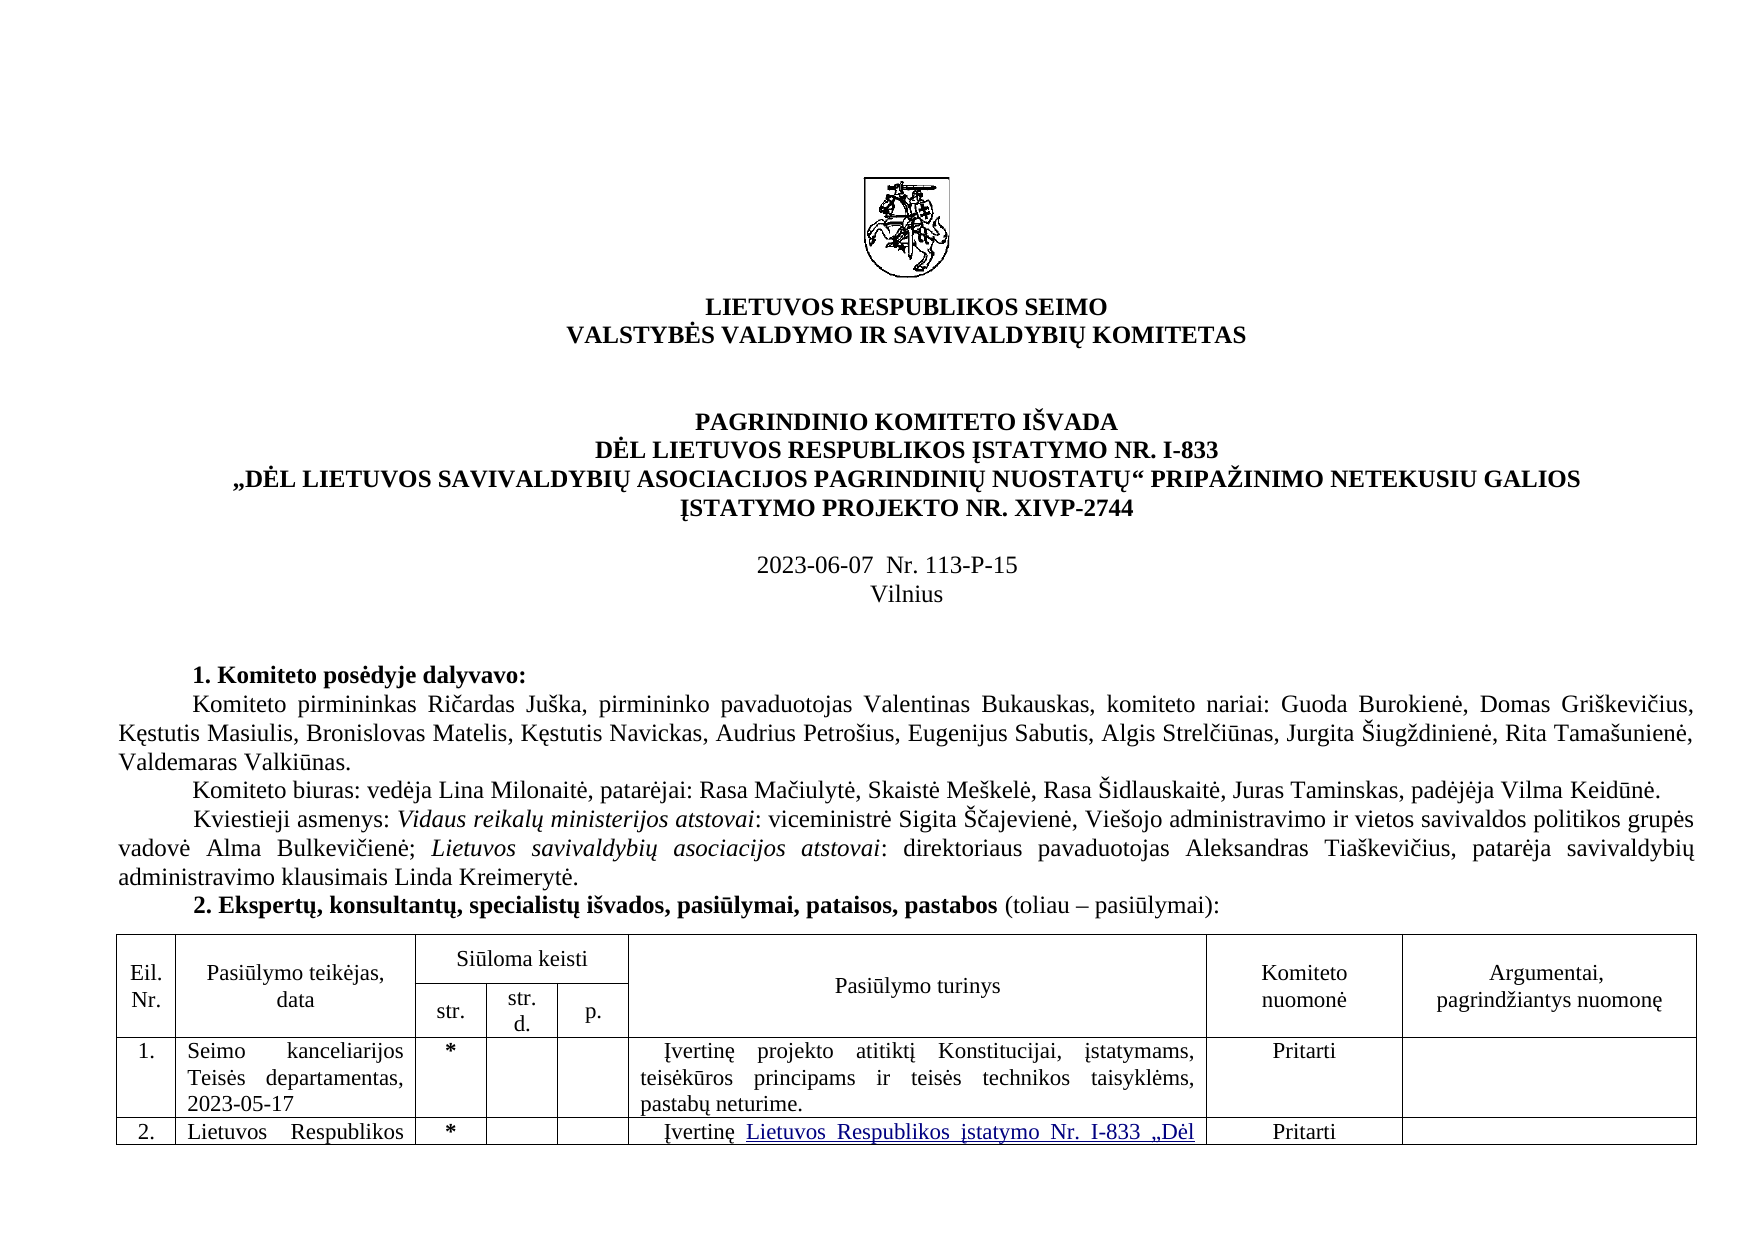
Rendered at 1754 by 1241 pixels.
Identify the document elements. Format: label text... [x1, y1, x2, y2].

table_cell * [416, 1038, 486, 1117]
text Komiteto biuras: vedėja Lina Milonaitė, patarėjai: Rasa Mačiulytė, Skaistė Meškelė, Rasa Šidlauskaitė, Juras Taminskas, padėjėja Vilma Keidūnė. [118, 776, 1695, 804]
table_header Siūloma keisti [416, 935, 628, 983]
table_header Eil. Nr. [117, 935, 175, 1037]
table_header Komiteto nuomonė [1207, 935, 1402, 1037]
table_cell Įvertinę Lietuvos Respublikos įstatymo Nr. I-833 „Dėl [629, 1118, 1206, 1144]
text Komiteto pirmininkas Ričardas Juška, pirmininko pavaduotojas Valentinas Bukauskas, komiteto nariai: Guoda Burokienė, Domas Griškevičius, Kęstutis Masiulis, Bronislovas Matelis, Kęstutis Navickas, Audrius Petrošius, Eugenijus Sabutis, Algis Strelčiūnas, Jurgita Šiugždinienė, Rita Tamašunienė, Valdemaras Valkiūnas. [118, 689, 1695, 776]
table_cell [487, 1038, 557, 1117]
table_cell [1403, 1118, 1696, 1144]
table_cell [558, 1038, 628, 1117]
table_cell str. d. [487, 984, 557, 1037]
text Vilnius [118, 579, 1695, 608]
table_header Argumentai, pagrindžiantys nuomonę [1403, 935, 1696, 1037]
subtitle PAGRINDINIO KOMITETO IŠVADA [118, 407, 1695, 435]
table_cell Įvertinę projekto atitiktį Konstitucijai, įstatymams, teisėkūros principams ir teisės technikos taisyklėms, pastabų neturime. [629, 1038, 1206, 1117]
text VALSTYBĖS VALDYMO IR SAVIVALDYBIŲ KOMITETAS [118, 320, 1695, 349]
table_cell Seimo kanceliarijos Teisės departamentas, 2023-05-17 [176, 1038, 415, 1117]
table_cell Pritarti [1207, 1118, 1402, 1144]
text Kviestieji asmenys: Vidaus reikalų ministerijos atstovai: viceministrė Sigita Ščajevienė, Viešojo administravimo ir vietos savivaldos politikos grupės vadovė Alma Bulkevičienė; Lietuvos savivaldybių asociacijos atstovai: direktoriaus pavaduotojas Aleksandras Tiaškevičius, patarėja savivaldybių administravimo klausimais Linda Kreimerytė. [118, 804, 1695, 891]
table_cell 2. [117, 1118, 175, 1144]
text DĖL LIETUVOS RESPUBLIKOS ĮSTATYMO NR. I-833 „DĖL LIETUVOS SAVIVALDYBIŲ ASOCIACIJOS PAGRINDINIŲ NUOSTATŲ“ PRIPAŽINIMO NETEKUSIU GALIOS ĮSTATYMO PROJEKTO NR. XIVP-2744 [118, 435, 1695, 522]
text 2023-06-07 Nr. 113-P-15 [118, 550, 1695, 579]
table_cell [1403, 1038, 1696, 1117]
table_header Pasiūlymo turinys [629, 935, 1206, 1037]
table_cell [558, 1118, 628, 1144]
table_header Pasiūlymo teikėjas, data [176, 935, 415, 1037]
table_cell Pritarti [1207, 1038, 1402, 1117]
text LIETUVOS RESPUBLIKOS SEIMO [118, 292, 1695, 320]
table_cell str. [416, 984, 486, 1037]
text 1. Komiteto posėdyje dalyvavo: [118, 661, 1695, 689]
table_cell * [416, 1118, 486, 1144]
table_cell 1. [117, 1038, 175, 1117]
table_cell p. [558, 984, 628, 1037]
table_cell [487, 1118, 557, 1144]
subtitle 2. Ekspertų, konsultantų, specialistų išvados, pasiūlymai, pataisos, pastabos (toliau – pasiūlymai): [118, 891, 1695, 919]
table_cell Lietuvos Respublikos [176, 1118, 415, 1144]
